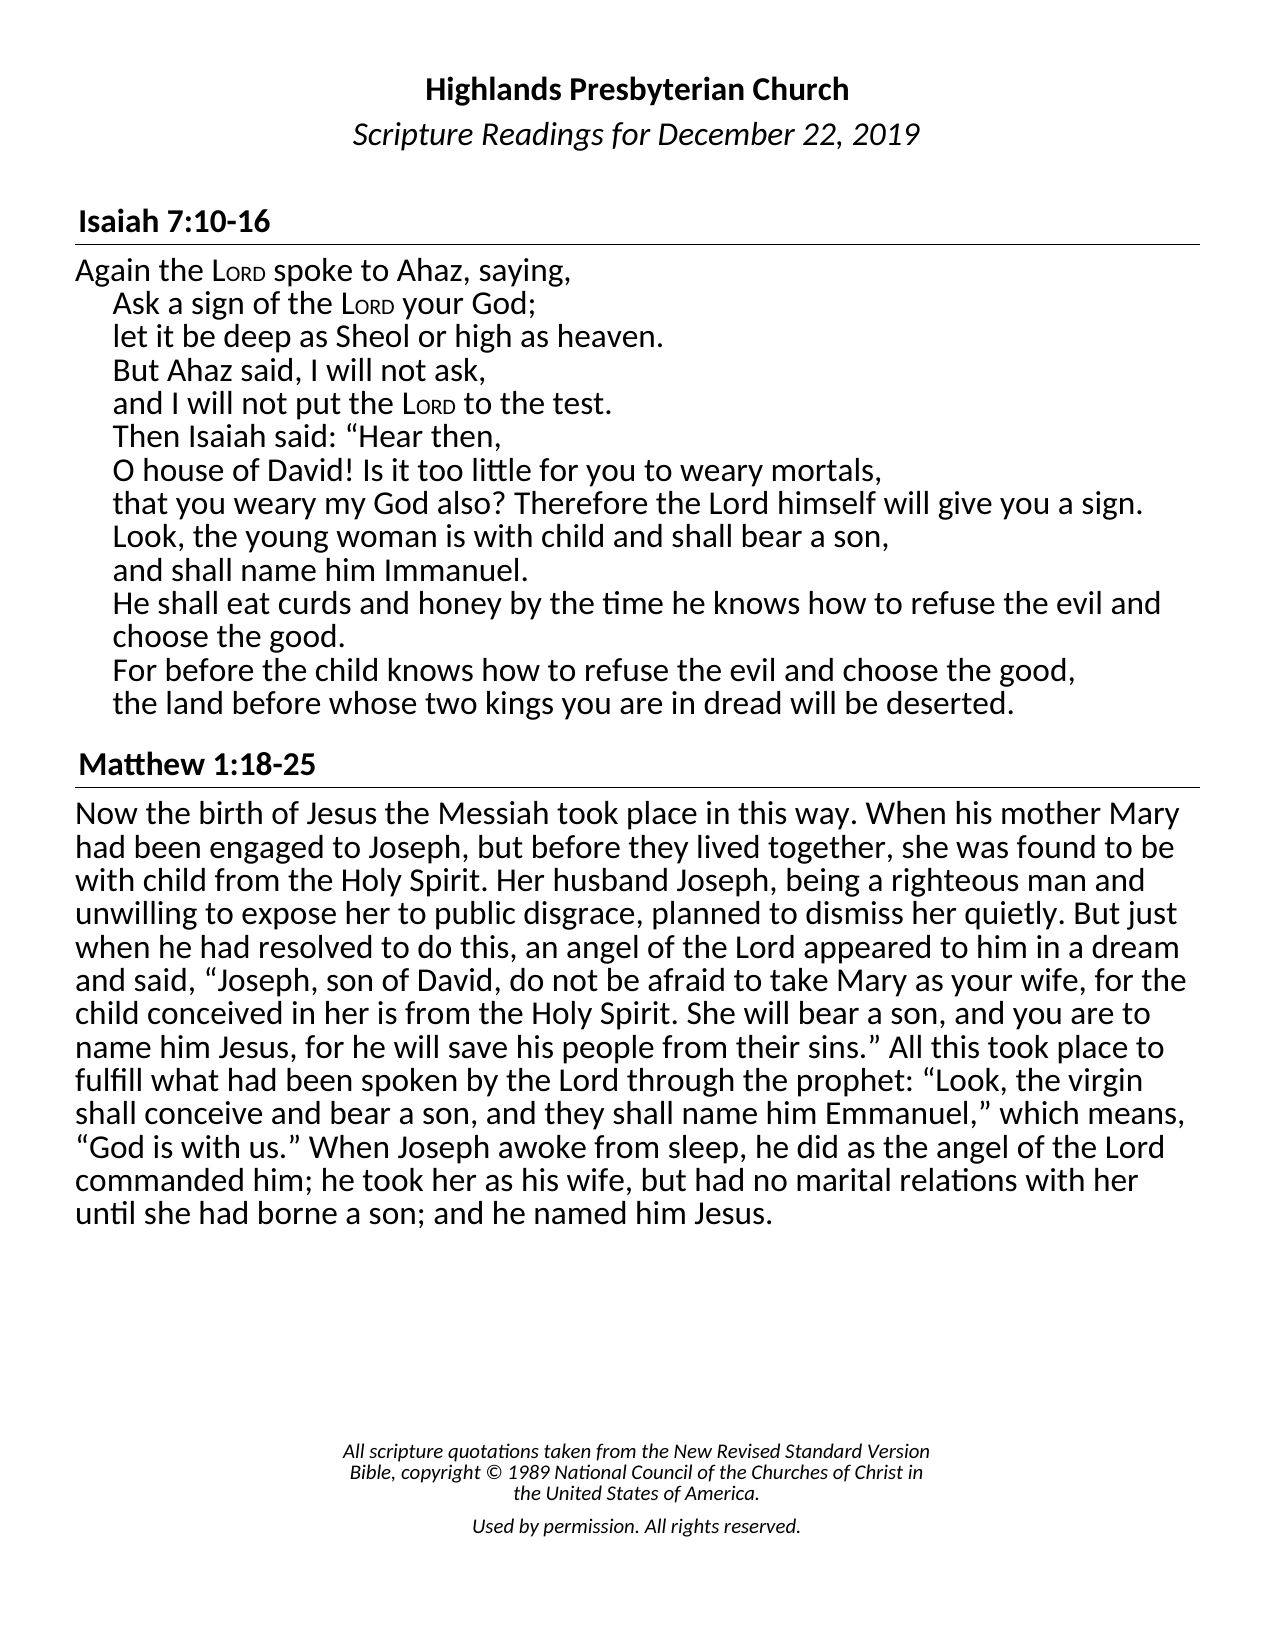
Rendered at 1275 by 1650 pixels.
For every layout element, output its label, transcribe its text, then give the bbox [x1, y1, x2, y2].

text Used by permission. All rights reserved. [337, 1518, 937, 1539]
text Again the Lord spoke to Ahaz, saying, Ask a sign of the Lord your God; let it be deep as Sheol or high as heaven. But Ahaz said, I will not ask, and I will not put the Lord to the test. Then Isaiah said: “Hear then, O house of David! Is it too little for you to weary mortals, that you weary my God also? Therefore the Lord himself will give you a sign. Look, the young woman is with child and shall bear a son, and shall name him Immanuel. He shall eat curds and honey by the time he knows how to refuse the evil and choose the good. For before the child knows how to refuse the evil and choose the good, the land before whose two kings you are in dread will be deserted. [75, 256, 1200, 723]
subtitle Isaiah 7:10-16 [75, 204, 1200, 244]
subtitle Scripture Readings for December 22, 2019 [75, 120, 1200, 154]
title Highlands Presbyterian Church [75, 75, 1200, 108]
subtitle Matthew 1:18-25 [75, 748, 1200, 787]
text Now the birth of Jesus the Messiah took place in this way. When his mother Mary had been engaged to Joseph, but before they lived together, she was found to be with child from the Holy Spirit. Her husband Joseph, being a righteous man and unwilling to expose her to public disgrace, planned to dismiss her quietly. But just when he had resolved to do this, an angel of the Lord appeared to him in a dream and said, “Joseph, son of David, do not be afraid to take Mary as your wife, for the child conceived in her is from the Holy Spirit. She will bear a son, and you are to name him Jesus, for he will save his people from their sins.” All this took place to fulfill what had been spoken by the Lord through the prophet: “Look, the virgin shall conceive and bear a son, and they shall name him Emmanuel,” which means, “God is with us.” When Joseph awoke from sleep, he did as the angel of the Lord commanded him; he took her as his wife, but had no marital relations with her until she had borne a son; and he named him Jesus. [75, 800, 1200, 1233]
text All scripture quotations taken from the New Revised Standard Version Bible, copyright © 1989 National Council of the Churches of Christ in the United States of America. [337, 1443, 937, 1506]
